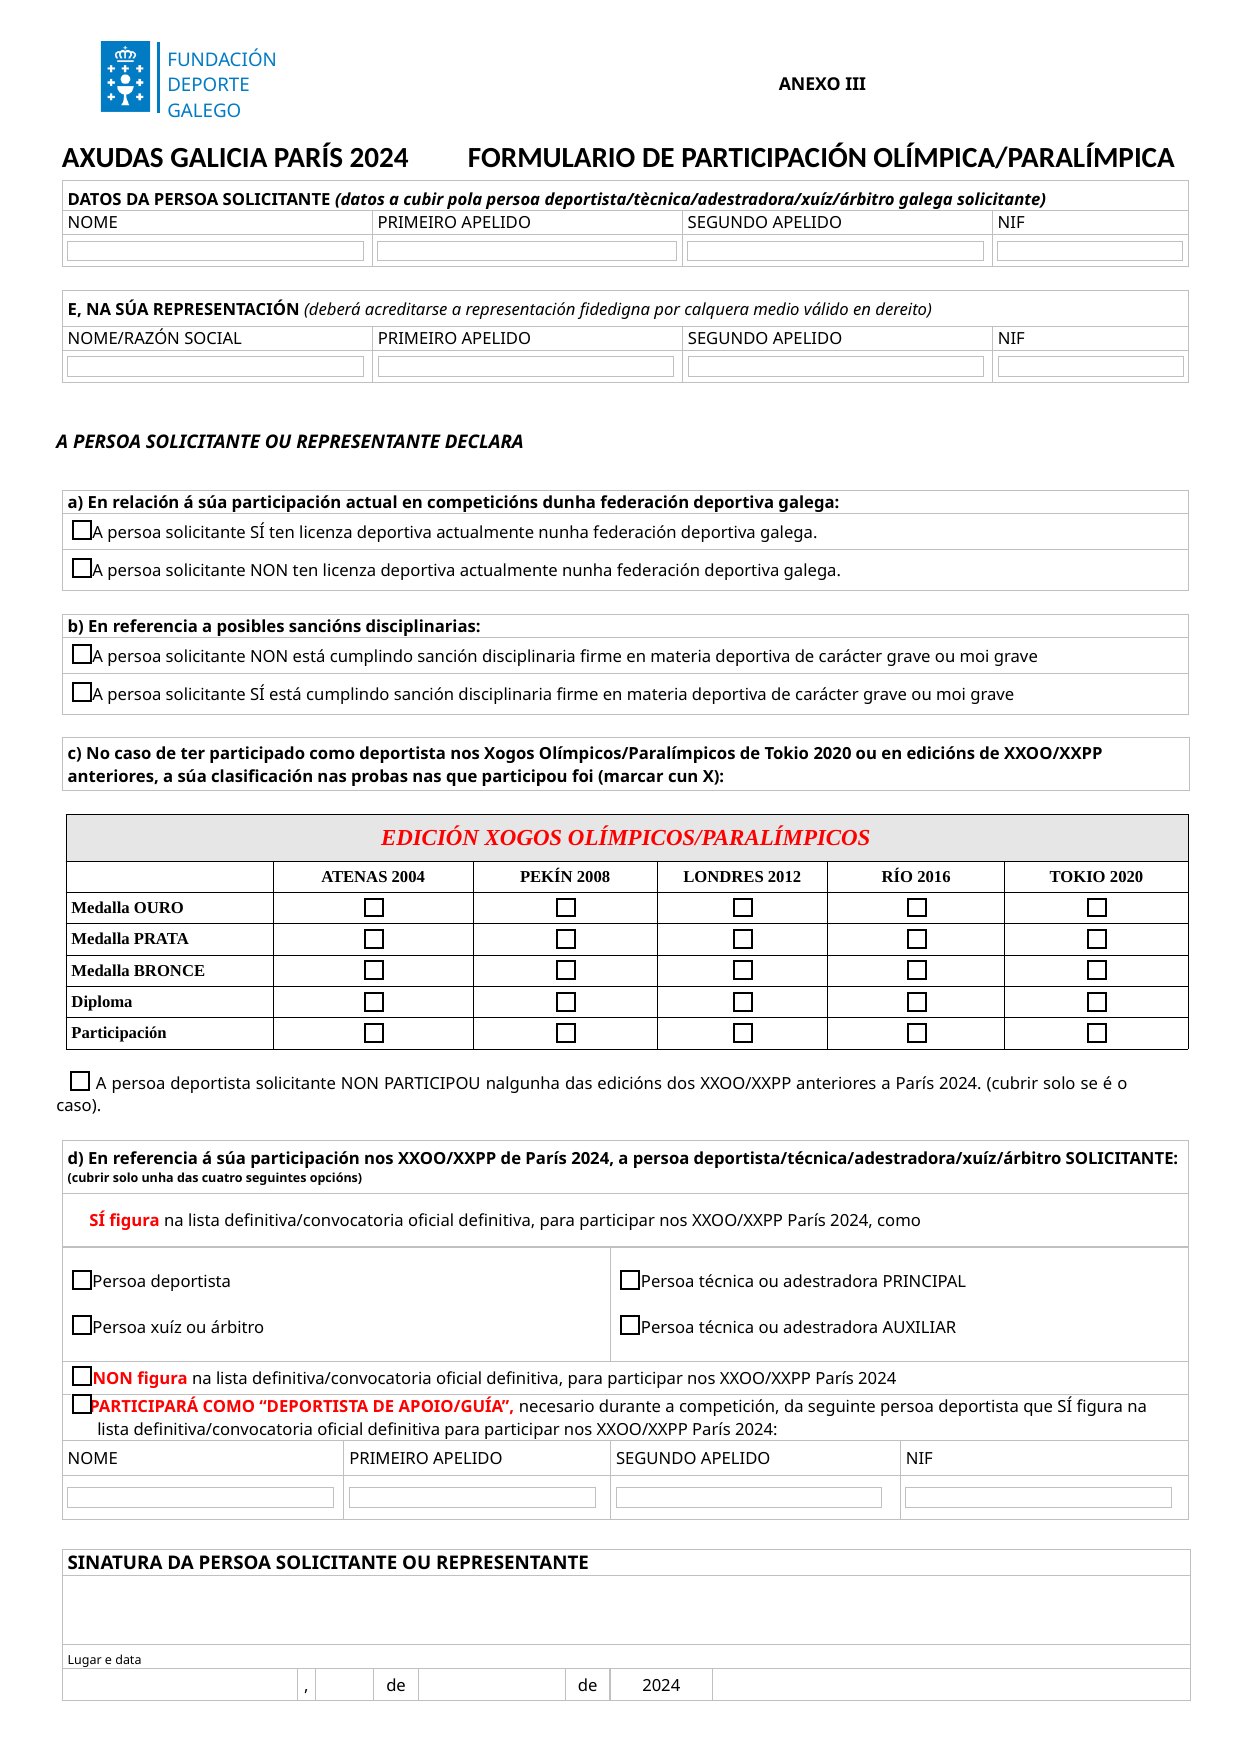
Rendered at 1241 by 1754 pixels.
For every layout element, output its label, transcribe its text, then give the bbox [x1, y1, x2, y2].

table_cell PRIMEIRO APELIDO [344, 1441, 610, 1475]
table_cell A persoa solicitante NON ten licenza deportiva actualmente nunha federación deportiva galega. [63, 550, 1188, 590]
table_cell [828, 924, 1004, 954]
table_cell [611, 1476, 900, 1519]
table_cell [373, 351, 682, 382]
table_cell [993, 351, 1188, 382]
table_cell [658, 924, 827, 954]
table_cell [373, 235, 682, 266]
table_cell de [374, 1669, 418, 1700]
table_cell [658, 1018, 827, 1048]
table_cell [658, 987, 827, 1017]
table_cell [658, 956, 827, 986]
table_cell PRIMEIRO APELIDO [373, 327, 682, 350]
table_cell [828, 956, 1004, 986]
table_cell [828, 987, 1004, 1017]
table_cell Lugar e data [63, 1645, 1190, 1668]
table_cell [63, 235, 372, 266]
table_cell [474, 893, 657, 923]
table_cell [474, 924, 657, 954]
table_cell LONDRES 2012 [658, 862, 827, 892]
table_cell [474, 1018, 657, 1048]
table_header SINATURA DA PERSOA SOLICITANTE OU REPRESENTANTE [63, 1550, 1190, 1575]
table_cell de [566, 1669, 609, 1700]
table_cell [1005, 987, 1188, 1017]
table_cell [419, 1669, 565, 1700]
text AXUDAS GALICIA PARÍS 2024 FORMULARIO DE PARTICIPACIÓN OLÍMPICA/PARALÍMPICA [56, 139, 1181, 175]
table_cell [828, 1018, 1004, 1048]
table_cell Persoa técnica ou adestradora PRINCIPAL Persoa técnica ou adestradora AUXILIAR [611, 1248, 1188, 1361]
table_cell [713, 1669, 1190, 1700]
table_cell NOME [63, 211, 372, 234]
table_header DATOS DA PERSOA SOLICITANTE (datos a cubir pola persoa deportista/tècnica/adestradora/xuíz/árbitro galega solicitante) [63, 181, 1188, 210]
table_cell [274, 956, 473, 986]
text A PERSOA SOLICITANTE OU REPRESENTANTE DECLARA [56, 429, 1175, 454]
table_cell Diploma [67, 987, 273, 1017]
table_cell NOME [63, 1441, 343, 1475]
table_header a) En relación á súa participación actual en competicións dunha federación deportiva galega: [63, 491, 1188, 513]
table_cell [683, 351, 992, 382]
table_cell Persoa deportista Persoa xuíz ou árbitro [63, 1248, 610, 1361]
table_cell [63, 1669, 297, 1700]
table_cell [993, 235, 1188, 266]
table_cell TOKIO 2020 [1005, 862, 1188, 892]
table_cell [901, 1476, 1188, 1519]
table_cell NOME/RAZÓN SOCIAL [63, 327, 372, 350]
table_cell SEGUNDO APELIDO [683, 211, 992, 234]
table_cell [474, 956, 657, 986]
table_cell [1005, 893, 1188, 923]
picture [305, 41, 359, 49]
table_cell SÍ figura na lista definitiva/convocatoria oficial definitiva, para participar nos XXOO/XXPP París 2024, como [63, 1194, 1188, 1246]
table_cell 2024 [611, 1669, 712, 1700]
table_cell [274, 1018, 473, 1048]
table_cell NIF [901, 1441, 1188, 1475]
table_cell [63, 1576, 1190, 1644]
table_cell [683, 235, 992, 266]
table_cell A persoa solicitante NON está cumplindo sanción disciplinaria firme en materia deportiva de carácter grave ou moi grave [63, 638, 1188, 673]
table_cell NON figura na lista definitiva/convocatoria oficial definitiva, para participar nos XXOO/XXPP París 2024 [63, 1362, 1188, 1393]
table_cell [316, 1669, 373, 1700]
table_cell RÍO 2016 [828, 862, 1004, 892]
table_cell [274, 893, 473, 923]
table_cell , [298, 1669, 315, 1700]
table_cell [344, 1476, 610, 1519]
table_cell [474, 987, 657, 1017]
table_cell SEGUNDO APELIDO [683, 327, 992, 350]
table_cell A persoa solicitante SÍ ten licenza deportiva actualmente nunha federación deportiva galega. [63, 514, 1188, 549]
table_cell Medalla OURO [67, 893, 273, 923]
table_cell PRIMEIRO APELIDO [373, 211, 682, 234]
table_cell NIF [993, 327, 1188, 350]
table_header c) No caso de ter participado como deportista nos Xogos Olímpicos/Paralímpicos de Tokio 2020 ou en edicións de XXOO/XXPP anteriores, a súa clasificación nas probas nas que participou foi (marcar cun X): [63, 738, 1189, 790]
table_cell [63, 351, 372, 382]
table_cell Participación [67, 1018, 273, 1048]
table_header EDICIÓN XOGOS OLÍMPICOS/PARALÍMPICOS [67, 815, 1188, 861]
table_cell [274, 924, 473, 954]
table_cell NIF [993, 211, 1188, 234]
table_cell PARTICIPARÁ COMO “DEPORTISTA DE APOIO/GUÍA”, necesario durante a competición, da seguinte persoa deportista que SÍ figura na lista definitiva/convocatoria oficial definitiva para participar nos XXOO/XXPP París 2024: [63, 1395, 1188, 1440]
table_cell [828, 893, 1004, 923]
table_cell [1005, 1018, 1188, 1048]
table_cell [658, 893, 827, 923]
table_cell ATENAS 2004 [274, 862, 473, 892]
table_cell SEGUNDO APELIDO [611, 1441, 900, 1475]
table_cell [1005, 956, 1188, 986]
table_cell PEKÍN 2008 [474, 862, 657, 892]
table_cell [63, 1476, 343, 1519]
table_cell [274, 987, 473, 1017]
text A persoa deportista solicitante NON PARTICIPOU nalgunha das edicións dos XXOO/XXPP anteriores a París 2024. (cubrir solo se é o caso). [56, 1071, 1129, 1117]
table_cell [67, 862, 273, 892]
picture [100, 41, 152, 112]
table_cell [1005, 924, 1188, 954]
table_cell Medalla BRONCE [67, 956, 273, 986]
table_cell A persoa solicitante SÍ está cumplindo sanción disciplinaria firme en materia deportiva de carácter grave ou moi grave [63, 674, 1188, 713]
table_header d) En referencia á súa participación nos XXOO/XXPP de París 2024, a persoa deportista/técnica/adestradora/xuíz/árbitro SOLICITANTE: (cubrir solo unha das cuatro seguintes opcións) [63, 1141, 1188, 1193]
table_cell Medalla PRATA [67, 924, 273, 954]
table_header E, NA SÚA REPRESENTACIÓN (deberá acreditarse a representación fidedigna por calquera medio válido en dereito) [63, 291, 1188, 326]
table_header b) En referencia a posibles sancións disciplinarias: [63, 615, 1188, 637]
